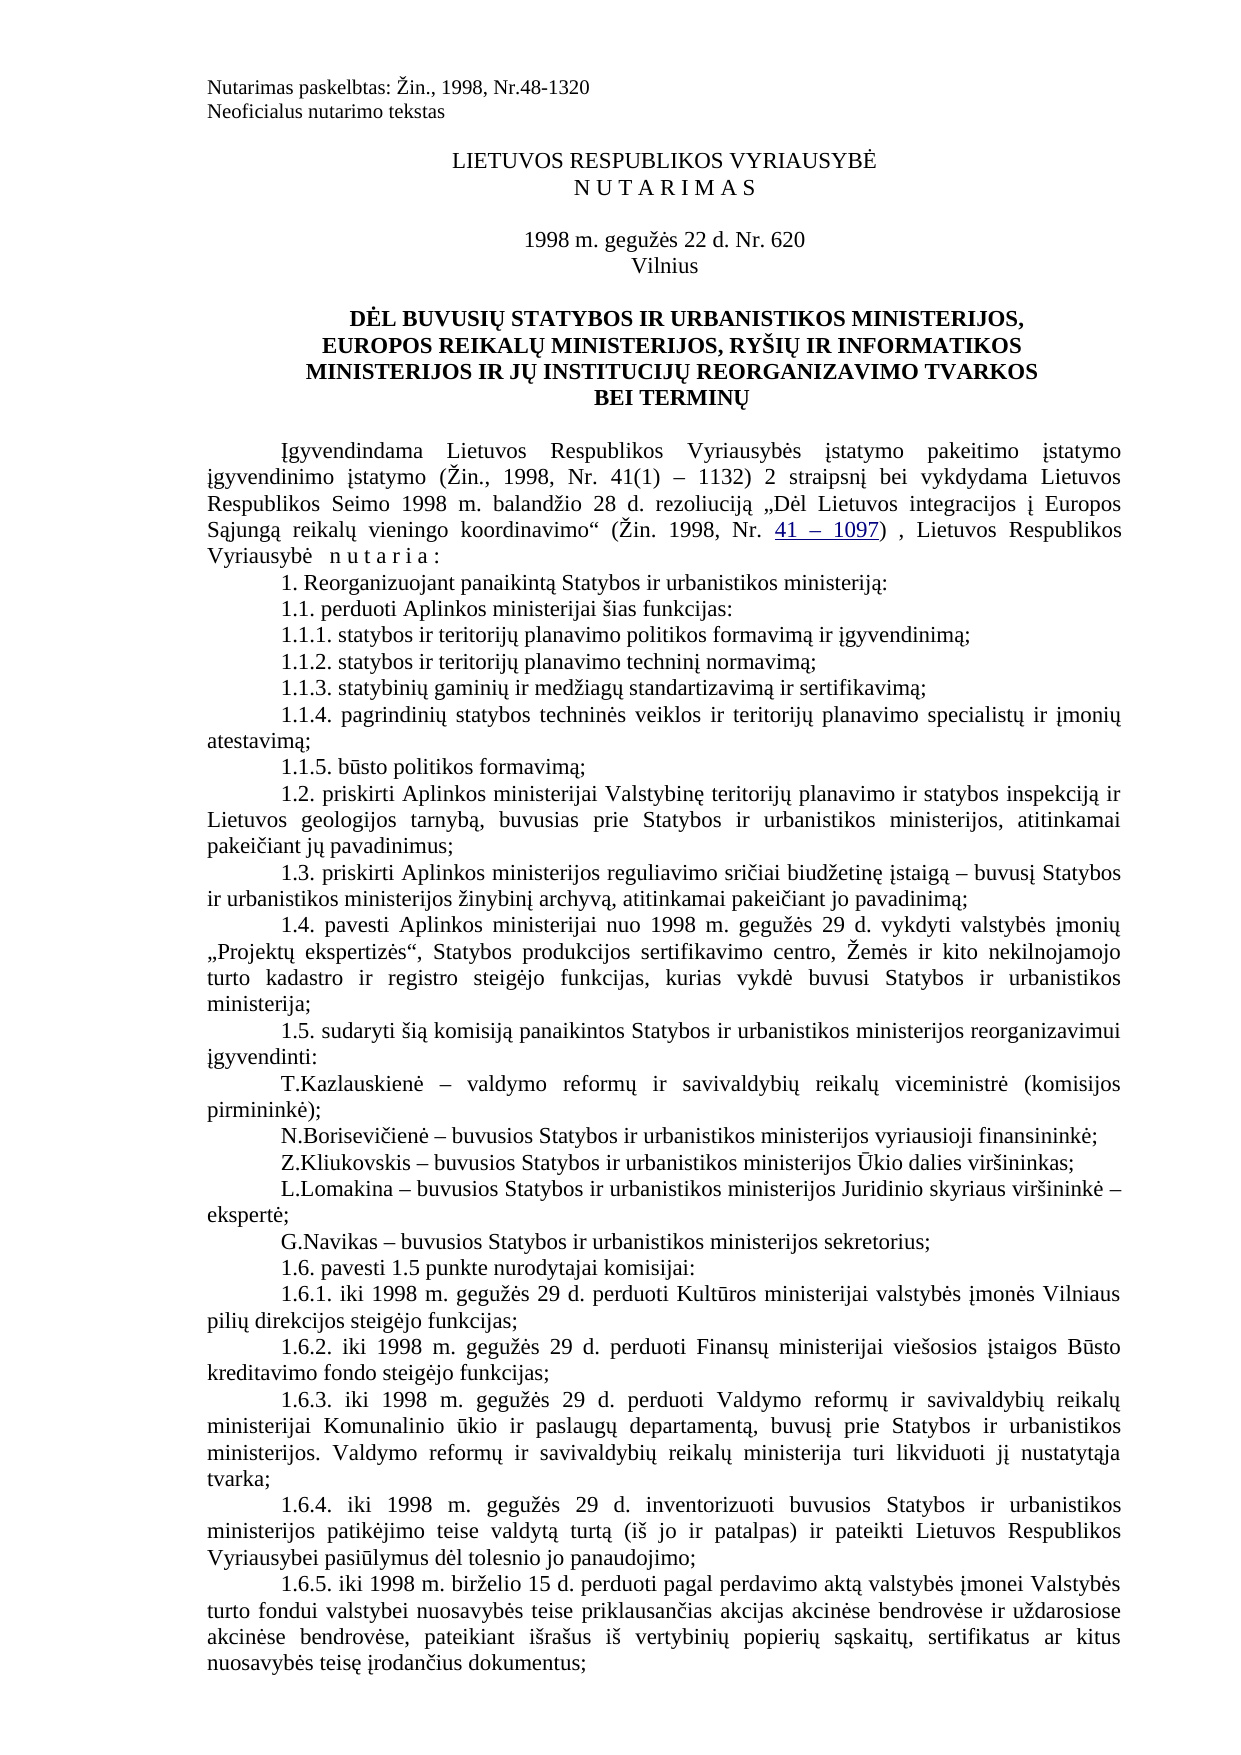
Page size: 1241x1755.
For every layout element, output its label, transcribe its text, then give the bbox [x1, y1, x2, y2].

text 1.1.5. būsto politikos formavimą; [207, 753, 1122, 780]
text 1.6.4. iki 1998 m. gegužės 29 d. inventorizuoti buvusios Statybos ir urbanistikos ministerijos patikėjimo teise valdytą turtą (iš jo ir patalpas) ir pateikti Lietuvos Respublikos Vyriausybei pasiūlymus dėl tolesnio jo panaudojimo; [207, 1491, 1122, 1570]
text 1.6.2. iki 1998 m. gegužės 29 d. perduoti Finansų ministerijai viešosios įstaigos Būsto kreditavimo fondo steigėjo funkcijas; [207, 1333, 1122, 1386]
text N.Borisevičienė – buvusios Statybos ir urbanistikos ministerijos vyriausioji finansininkė; [207, 1122, 1122, 1149]
text 1.6.1. iki 1998 m. gegužės 29 d. perduoti Kultūros ministerijai valstybės įmonės Vilniaus pilių direkcijos steigėjo funkcijas; [207, 1280, 1122, 1333]
text 1.1.4. pagrindinių statybos techninės veiklos ir teritorijų planavimo specialistų ir įmonių atestavimą; [207, 701, 1122, 753]
text G.Navikas – buvusios Statybos ir urbanistikos ministerijos sekretorius; [207, 1228, 1122, 1254]
text T.Kazlauskienė – valdymo reformų ir savivaldybių reikalų viceministrė (komisijos pirmininkė); [207, 1069, 1122, 1122]
text Neoficialus nutarimo tekstas [207, 99, 1122, 123]
text Z.Kliukovskis – buvusios Statybos ir urbanistikos ministerijos Ūkio dalies viršininkas; [207, 1149, 1122, 1175]
text Vilnius [207, 253, 1122, 279]
text 1.6. pavesti 1.5 punkte nurodytajai komisijai: [207, 1254, 1122, 1280]
text 1.5. sudaryti šią komisiją panaikintos Statybos ir urbanistikos ministerijos reorganizavimui įgyvendinti: [207, 1017, 1122, 1069]
text 1998 m. gegužės 22 d. Nr. 620 [207, 226, 1122, 253]
text 1.1.2. statybos ir teritorijų planavimo techninį normavimą; [207, 648, 1122, 674]
text Nutarimas paskelbtas: Žin., 1998, Nr.48-1320 [207, 75, 1122, 99]
text 1.4. pavesti Aplinkos ministerijai nuo 1998 m. gegužės 29 d. vykdyti valstybės įmonių „Projektų ekspertizės“, Statybos produkcijos sertifikavimo centro, Žemės ir kito nekilnojamojo turto kadastro ir registro steigėjo funkcijas, kurias vykdė buvusi Statybos ir urbanistikos ministerija; [207, 911, 1122, 1017]
text Įgyvendindama Lietuvos Respublikos Vyriausybės įstatymo pakeitimo įstatymo įgyvendinimo įstatymo (Žin., 1998, Nr. 41(1) – 1132) 2 straipsnį bei vykdydama Lietuvos Respublikos Seimo 1998 m. balandžio 28 d. rezoliuciją „Dėl Lietuvos integracijos į Europos Sąjungą reikalų vieningo koordinavimo“ (Žin. 1998, Nr. 41 – 1097) , Lietuvos Respublikos Vyriausybė n u t a r i a : [207, 437, 1122, 569]
text 1.1.1. statybos ir teritorijų planavimo politikos formavimą ir įgyvendinimą; [207, 622, 1122, 648]
text 1.1.3. statybinių gaminių ir medžiagų standartizavimą ir sertifikavimą; [207, 674, 1122, 701]
text N U T A R I M A S [207, 173, 1122, 200]
text 1.2. priskirti Aplinkos ministerijai Valstybinę teritorijų planavimo ir statybos inspekciją ir Lietuvos geologijos tarnybą, buvusias prie Statybos ir urbanistikos ministerijos, atitinkamai pakeičiant jų pavadinimus; [207, 780, 1122, 859]
text L.Lomakina – buvusios Statybos ir urbanistikos ministerijos Juridinio skyriaus viršininkė – ekspertė; [207, 1175, 1122, 1228]
text 1.1. perduoti Aplinkos ministerijai šias funkcijas: [207, 595, 1122, 622]
text 1. Reorganizuojant panaikintą Statybos ir urbanistikos ministeriją: [207, 569, 1122, 595]
text 1.3. priskirti Aplinkos ministerijos reguliavimo sričiai biudžetinę įstaigą – buvusį Statybos ir urbanistikos ministerijos žinybinį archyvą, atitinkamai pakeičiant jo pavadinimą; [207, 859, 1122, 911]
text 1.6.5. iki 1998 m. birželio 15 d. perduoti pagal perdavimo aktą valstybės įmonei Valstybės turto fondui valstybei nuosavybės teise priklausančias akcijas akcinėse bendrovėse ir uždarosiose akcinėse bendrovėse, pateikiant išrašus iš vertybinių popierių sąskaitų, sertifikatus ar kitus nuosavybės teisę įrodančius dokumentus; [207, 1570, 1122, 1676]
text DĖL BUVUSIŲ STATYBOS IR URBANISTIKOS MINISTERIJOS, EUROPOS REIKALŲ MINISTERIJOS, RYŠIŲ IR INFORMATIKOS MINISTERIJOS IR JŲ INSTITUCIJŲ REORGANIZAVIMO TVARKOS BEI TERMINŲ [295, 305, 1048, 411]
text 1.6.3. iki 1998 m. gegužės 29 d. perduoti Valdymo reformų ir savivaldybių reikalų ministerijai Komunalinio ūkio ir paslaugų departamentą, buvusį prie Statybos ir urbanistikos ministerijos. Valdymo reformų ir savivaldybių reikalų ministerija turi likviduoti jį nustatytąja tvarka; [207, 1386, 1122, 1491]
text LIETUVOS RESPUBLIKOS VYRIAUSYBĖ [207, 147, 1122, 173]
